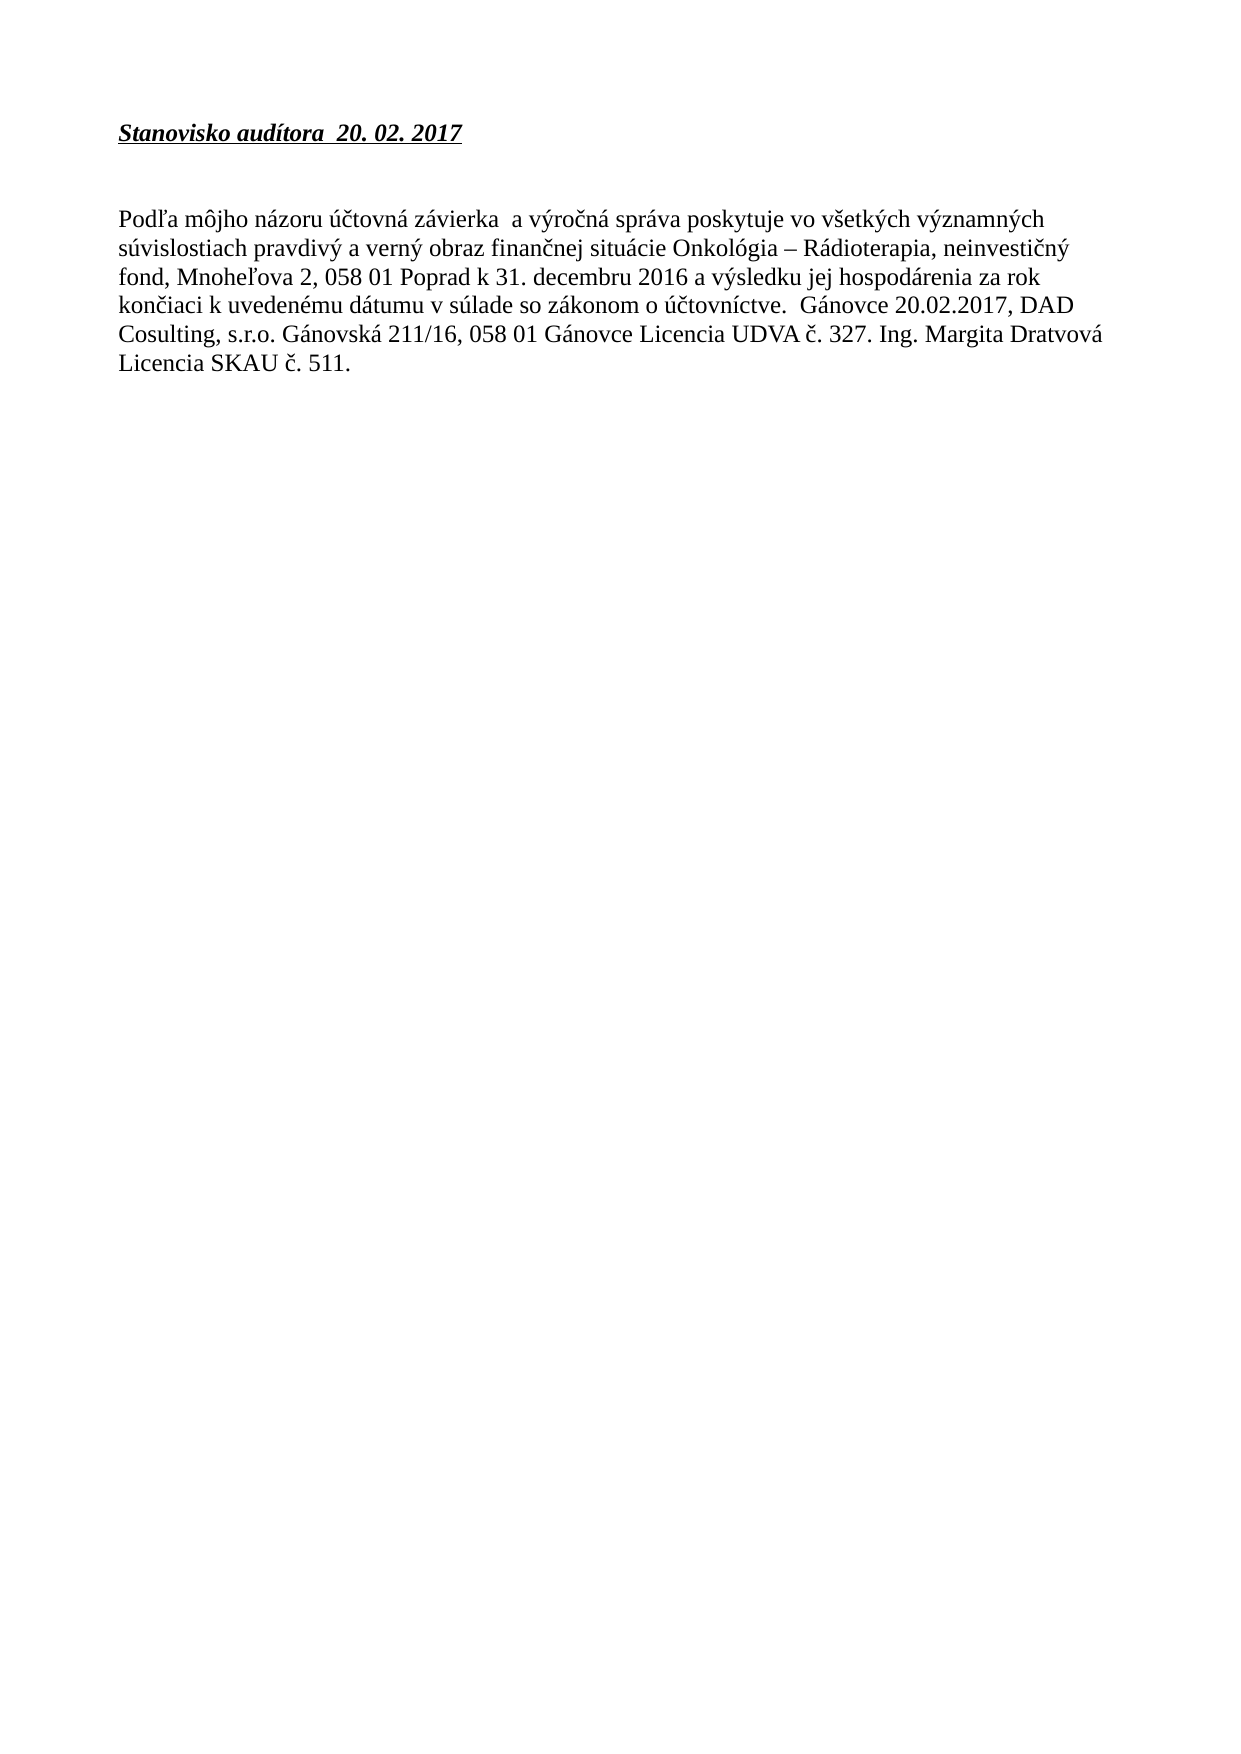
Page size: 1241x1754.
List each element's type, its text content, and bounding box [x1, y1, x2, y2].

text Podľa môjho názoru účtovná závierka a výročná správa poskytuje vo všetkých významných súvislostiach pravdivý a verný obraz finančnej situácie Onkológia – Rádioterapia, neinvestičný fond, Mnoheľova 2, 058 01 Poprad k 31. decembru 2016 a výsledku jej hospodárenia za rok končiaci k uvedenému dátumu v súlade so zákonom o účtovníctve. Gánovce 20.02.2017, DAD Cosulting, s.r.o. Gánovská 211/16, 058 01 Gánovce Licencia UDVA č. 327. Ing. Margita Dratvová Licencia SKAU č. 511. [118, 204, 1122, 377]
text Stanovisko audítora 20. 02. 2017 [118, 118, 1122, 147]
